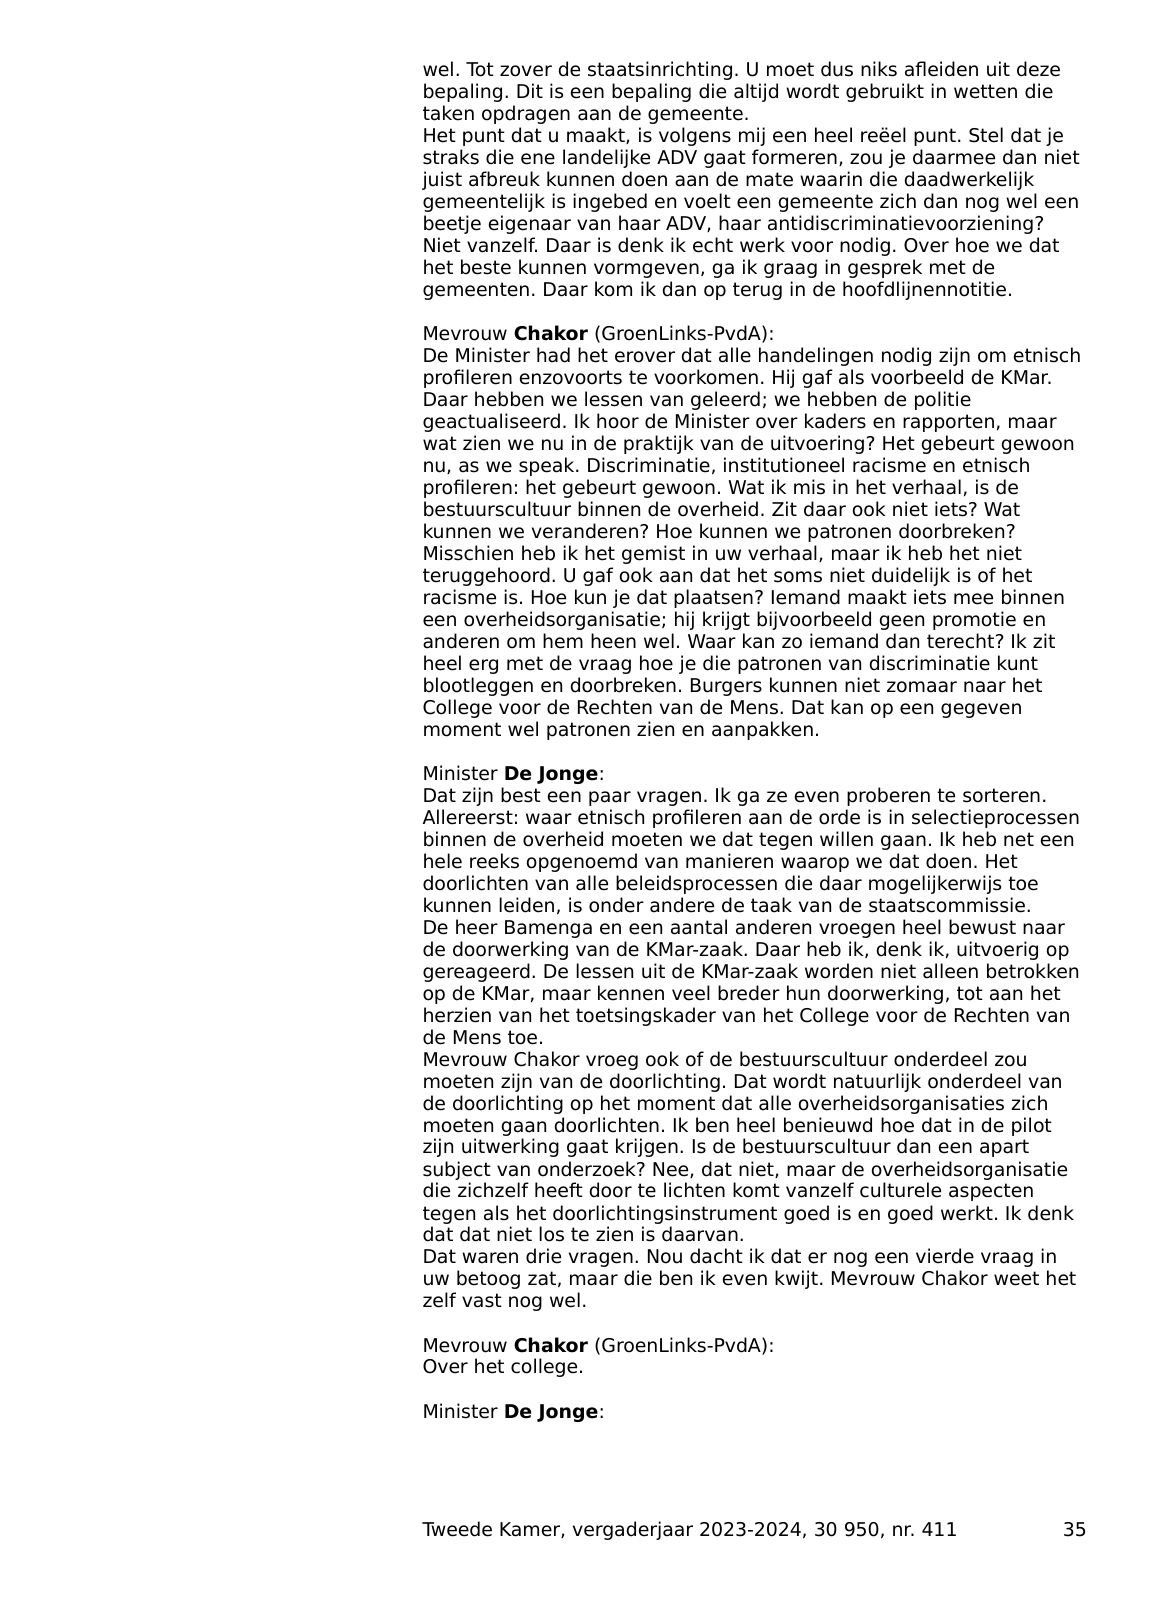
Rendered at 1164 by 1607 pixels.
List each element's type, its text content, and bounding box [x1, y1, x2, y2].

text Mevrouw Chakor (GroenLinks-PvdA): [422, 323, 1087, 345]
text Het punt dat u maakt, is volgens mij een heel reëel punt. Stel dat je straks die ene landelijke ADV gaat formeren, zou je daarmee dan niet juist afbreuk kunnen doen aan de mate waarin die daadwerkelijk gemeentelijk is ingebed en voelt een gemeente zich dan nog wel een beetje eigenaar van haar ADV, haar antidiscriminatievoorziening? Niet vanzelf. Daar is denk ik echt werk voor nodig. Over hoe we dat het beste kunnen vormgeven, ga ik graag in gesprek met de gemeenten. Daar kom ik dan op terug in de hoofdlijnennotitie. [422, 125, 1087, 301]
text Minister De Jonge: [422, 1401, 1087, 1423]
text wel. Tot zover de staatsinrichting. U moet dus niks afleiden uit deze bepaling. Dit is een bepaling die altijd wordt gebruikt in wetten die taken opdragen aan de gemeente. [422, 59, 1087, 125]
text Dat waren drie vragen. Nou dacht ik dat er nog een vierde vraag in uw betoog zat, maar die ben ik even kwijt. Mevrouw Chakor weet het zelf vast nog wel. [422, 1246, 1087, 1312]
text Mevrouw Chakor vroeg ook of de bestuurscultuur onderdeel zou moeten zijn van de doorlichting. Dat wordt natuurlijk onderdeel van de doorlichting op het moment dat alle overheidsorganisaties zich moeten gaan doorlichten. Ik ben heel benieuwd hoe dat in de pilot zijn uitwerking gaat krijgen. Is de bestuurscultuur dan een apart subject van onderzoek? Nee, dat niet, maar de overheidsorganisatie die zichzelf heeft door te lichten komt vanzelf culturele aspecten tegen als het doorlichtingsinstrument goed is en goed werkt. Ik denk dat dat niet los te zien is daarvan. [422, 1048, 1087, 1246]
text Over het college. [422, 1356, 1087, 1378]
text De heer Bamenga en een aantal anderen vroegen heel bewust naar de doorwerking van de KMar-zaak. Daar heb ik, denk ik, uitvoerig op gereageerd. De lessen uit de KMar-zaak worden niet alleen betrokken op de KMar, maar kennen veel breder hun doorwerking, tot aan het herzien van het toetsingskader van het College voor de Rechten van de Mens toe. [422, 917, 1087, 1048]
text De Minister had het erover dat alle handelingen nodig zijn om etnisch profileren enzovoorts te voorkomen. Hij gaf als voorbeeld de KMar. Daar hebben we lessen van geleerd; we hebben de politie geactualiseerd. Ik hoor de Minister over kaders en rapporten, maar wat zien we nu in de praktijk van de uitvoering? Het gebeurt gewoon nu, as we speak. Discriminatie, institutioneel racisme en etnisch profileren: het gebeurt gewoon. Wat ik mis in het verhaal, is de bestuurscultuur binnen de overheid. Zit daar ook niet iets? Wat kunnen we veranderen? Hoe kunnen we patronen doorbreken? Misschien heb ik het gemist in uw verhaal, maar ik heb het niet teruggehoord. U gaf ook aan dat het soms niet duidelijk is of het racisme is. Hoe kun je dat plaatsen? Iemand maakt iets mee binnen een overheidsorganisatie; hij krijgt bijvoorbeeld geen promotie en anderen om hem heen wel. Waar kan zo iemand dan terecht? Ik zit heel erg met de vraag hoe je die patronen van discriminatie kunt blootleggen en doorbreken. Burgers kunnen niet zomaar naar het College voor de Rechten van de Mens. Dat kan op een gegeven moment wel patronen zien en aanpakken. [422, 345, 1087, 741]
text Minister De Jonge: [422, 763, 1087, 785]
text Dat zijn best een paar vragen. Ik ga ze even proberen te sorteren. Allereerst: waar etnisch profileren aan de orde is in selectieprocessen binnen de overheid moeten we dat tegen willen gaan. Ik heb net een hele reeks opgenoemd van manieren waarop we dat doen. Het doorlichten van alle beleidsprocessen die daar mogelijkerwijs toe kunnen leiden, is onder andere de taak van de staatscommissie. [422, 785, 1087, 917]
text Mevrouw Chakor (GroenLinks-PvdA): [422, 1334, 1087, 1356]
